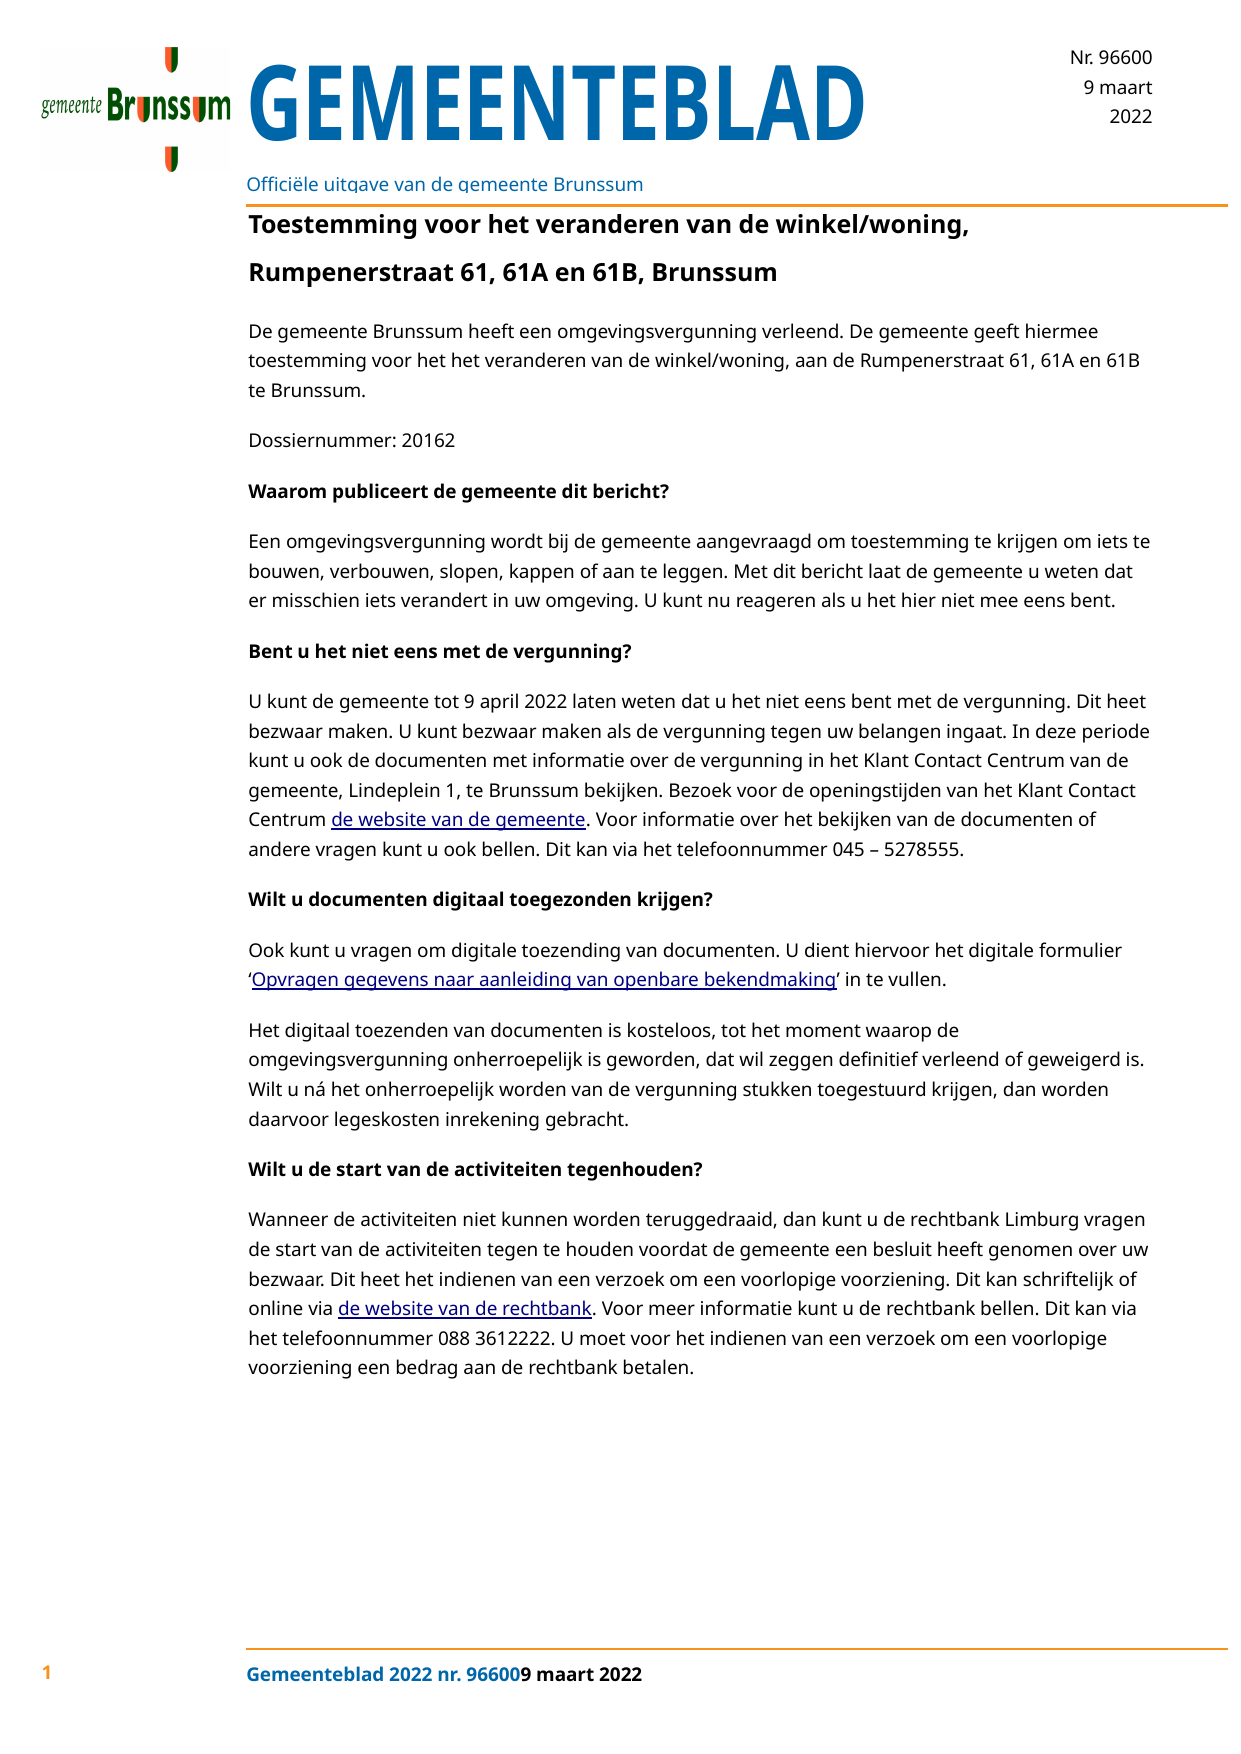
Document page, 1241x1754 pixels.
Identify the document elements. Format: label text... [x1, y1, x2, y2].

text Een omgevingsvergunning wordt bij de gemeente aangevraagd om toestemming te krijgen om iets te bouwen, verbouwen, slopen, kappen of aan te leggen. Met dit bericht laat de gemeente u weten dat er misschien iets verandert in uw omgeving. U kunt nu reageren als u het hier niet mee eens bent. [248, 528, 1152, 613]
text De gemeente Brunssum heeft een omgevingsvergunning verleend. De gemeente geeft hiermee toestemming voor het het veranderen van de winkel/woning, aan de Rumpenerstraat 61, 61A en 61B te Brunssum. [248, 318, 1152, 403]
text Dossiernummer: 20162 [248, 427, 1152, 453]
text Wilt u de start van de activiteiten tegenhouden? [248, 1156, 1152, 1182]
text U kunt de gemeente tot 9 april 2022 laten weten dat u het niet eens bent met de vergunning. Dit heet bezwaar maken. U kunt bezwaar maken als de vergunning tegen uw belangen ingaat. In deze periode kunt u ook de documenten met informatie over de vergunning in het Klant Contact Centrum van de gemeente, Lindeplein 1, te Brunssum bekijken. Bezoek voor de openingstijden van het Klant Contact Centrum de website van de gemeente. Voor informatie over het bekijken van de documenten of andere vragen kunt u ook bellen. Dit kan via het telefoonnummer 045 – 5278555. [248, 688, 1152, 862]
text Bent u het niet eens met de vergunning? [248, 638, 1152, 664]
text Toestemming voor het veranderen van de winkel/woning, Rumpenerstraat 61, 61A en 61B, Brunssum [248, 207, 1152, 288]
text Waarom publiceert de gemeente dit bericht? [248, 478, 1152, 504]
text Het digitaal toezenden van documenten is kosteloos, tot het moment waarop de omgevingsvergunning onherroepelijk is geworden, dat wil zeggen definitief verleend of geweigerd is. Wilt u ná het onherroepelijk worden van de vergunning stukken toegestuurd krijgen, dan worden daarvoor legeskosten inrekening gebracht. [248, 1017, 1152, 1132]
text Wanneer de activiteiten niet kunnen worden teruggedraaid, dan kunt u de rechtbank Limburg vragen de start van de activiteiten tegen te houden voordat de gemeente een besluit heeft genomen over uw bezwaar. Dit heet het indienen van een verzoek om een voorlopige voorziening. Dit kan schriftelijk of online via de website van de rechtbank. Voor meer informatie kunt u de rechtbank bellen. Dit kan via het telefoonnummer 088 3612222. U moet voor het indienen van een verzoek om een voorlopige voorziening een bedrag aan de rechtbank betalen. [248, 1207, 1152, 1380]
text Ook kunt u vragen om digitale toezending van documenten. U dient hiervoor het digitale formulier ‘Opvragen gegevens naar aanleiding van openbare bekendmaking’ in te vullen. [248, 937, 1152, 992]
picture [41, 47, 231, 172]
text Wilt u documenten digitaal toegezonden krijgen? [248, 887, 1152, 912]
